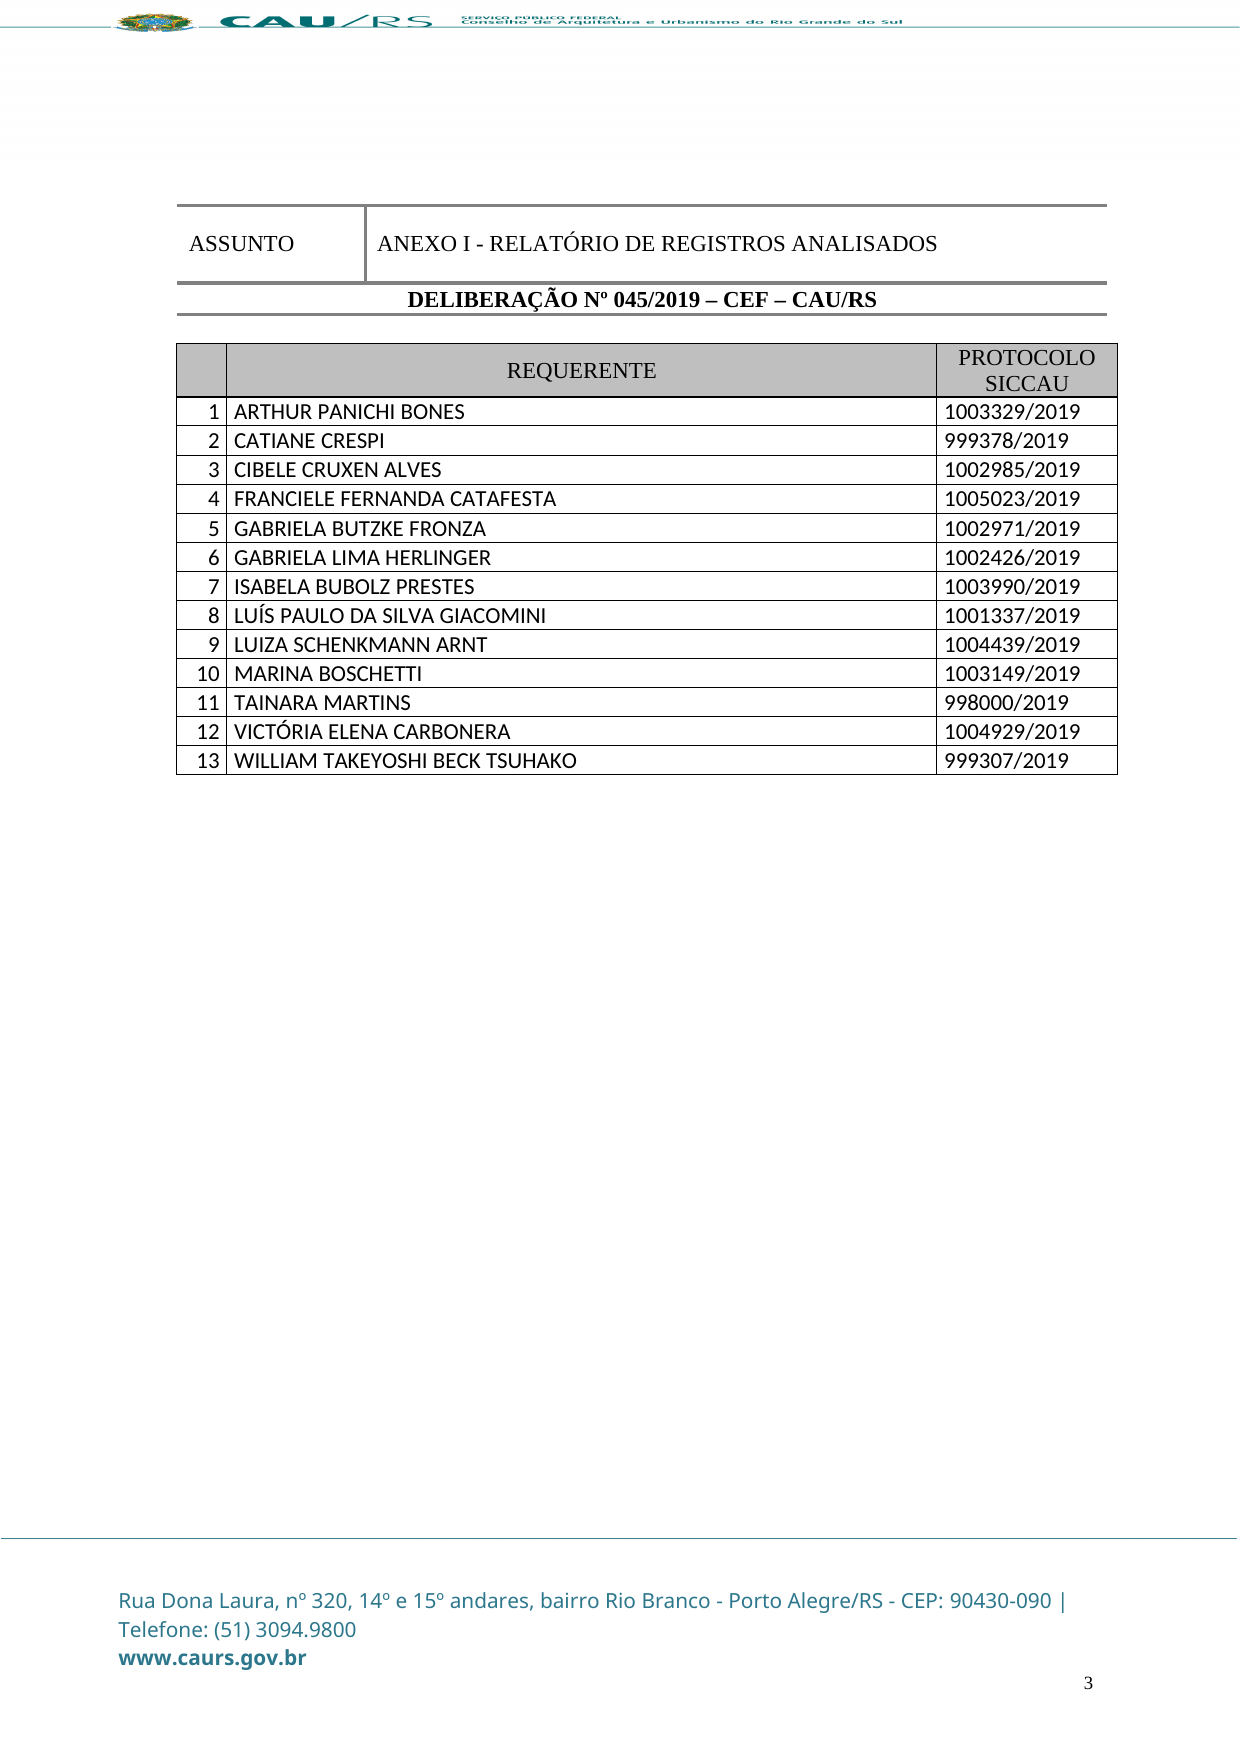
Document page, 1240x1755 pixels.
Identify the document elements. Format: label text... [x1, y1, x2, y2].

table_cell 999307/2019 [937, 746, 1117, 774]
table_cell 5 [177, 514, 226, 542]
table_header ASSUNTO [177, 207, 364, 281]
table_cell 8 [177, 601, 226, 629]
table_cell 1002971/2019 [937, 514, 1117, 542]
table_cell 4 [177, 485, 226, 513]
table_cell 1004439/2019 [937, 630, 1117, 658]
table_cell 998000/2019 [937, 688, 1117, 716]
table_header PROTOCOLO SICCAU [937, 344, 1117, 396]
table_cell WILLIAM TAKEYOSHI BECK TSUHAKO [227, 746, 936, 774]
table_cell TAINARA MARTINS [227, 688, 936, 716]
table_cell 1003990/2019 [937, 572, 1117, 600]
table_cell 10 [177, 659, 226, 687]
table_cell 1001337/2019 [937, 601, 1117, 629]
table_cell FRANCIELE FERNANDA CATAFESTA [227, 485, 936, 513]
table_cell LUÍS PAULO DA SILVA GIACOMINI [227, 601, 936, 629]
table_cell 13 [177, 746, 226, 774]
table_header [177, 344, 226, 396]
table_cell VICTÓRIA ELENA CARBONERA [227, 717, 936, 745]
table_cell 11 [177, 688, 226, 716]
table_cell GABRIELA LIMA HERLINGER [227, 543, 936, 571]
table_cell LUIZA SCHENKMANN ARNT [227, 630, 936, 658]
table_cell CIBELE CRUXEN ALVES [227, 456, 936, 483]
table_cell 1004929/2019 [937, 717, 1117, 745]
table_cell CATIANE CRESPI [227, 426, 936, 454]
table_cell 9 [177, 630, 226, 658]
table_cell 1003149/2019 [937, 659, 1117, 687]
table_cell GABRIELA BUTZKE FRONZA [227, 514, 936, 542]
table_cell 7 [177, 572, 226, 600]
table_cell DELIBERAÇÃO Nº 045/2019 – CEF – CAU/RS [177, 285, 1107, 313]
table_cell 1005023/2019 [937, 485, 1117, 513]
table_header REQUERENTE [227, 344, 936, 396]
table_cell 6 [177, 543, 226, 571]
table_header ANEXO I - RELATÓRIO DE REGISTROS ANALISADOS [367, 207, 1107, 281]
table_cell 1003329/2019 [937, 398, 1117, 425]
table_cell 3 [177, 456, 226, 483]
table_cell MARINA BOSCHETTI [227, 659, 936, 687]
table_cell 1 [177, 398, 226, 425]
table_cell ARTHUR PANICHI BONES [227, 398, 936, 425]
table_cell 2 [177, 426, 226, 454]
table_cell 12 [177, 717, 226, 745]
table_cell 999378/2019 [937, 426, 1117, 454]
table_cell ISABELA BUBOLZ PRESTES [227, 572, 936, 600]
table_cell 1002985/2019 [937, 456, 1117, 483]
table_cell 1002426/2019 [937, 543, 1117, 571]
